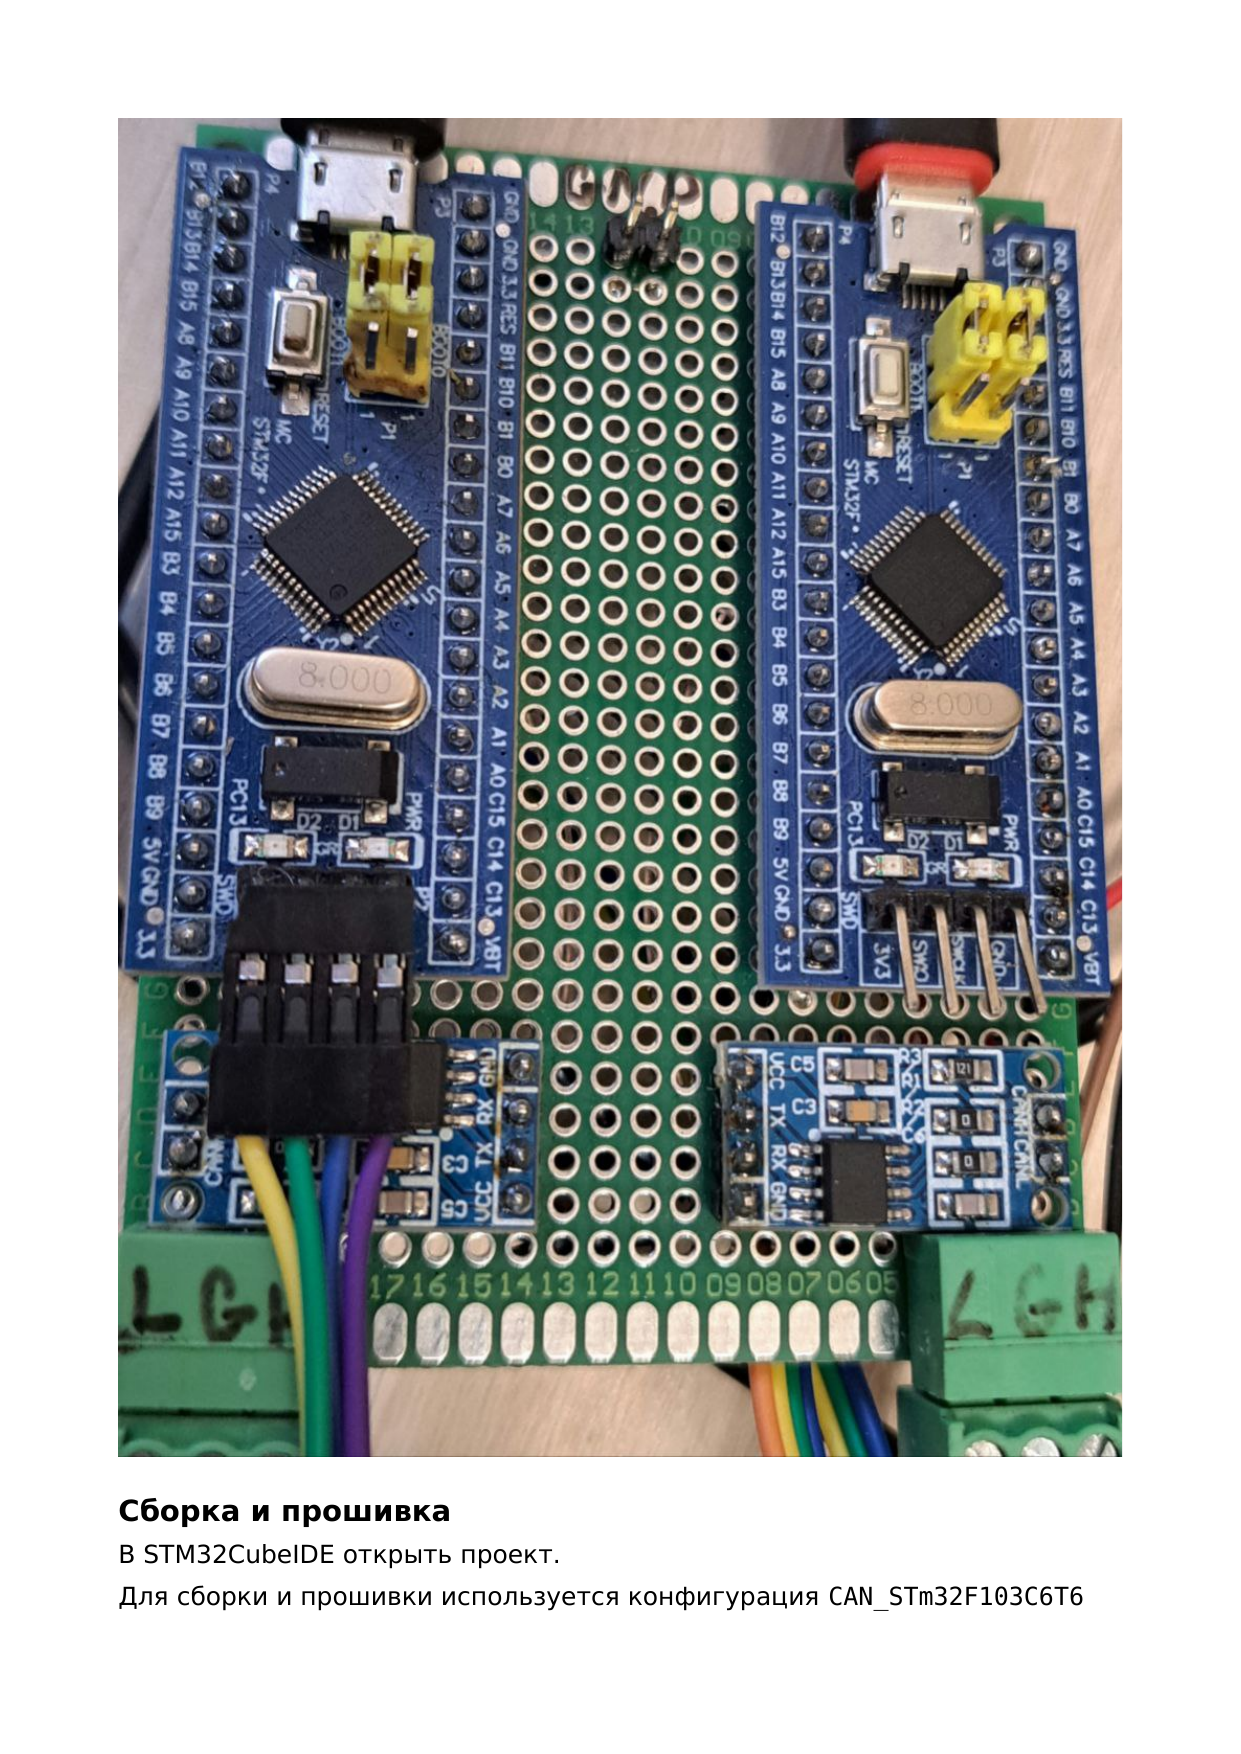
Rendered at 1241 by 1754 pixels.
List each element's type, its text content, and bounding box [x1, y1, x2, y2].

text Для сборки и прошивки используется конфигурация CAN_STm32F103C6T6 [118, 1582, 1122, 1611]
subtitle Сборка и прошивка [118, 1494, 1122, 1528]
picture [118, 118, 1123, 1457]
text В STM32CubeIDE открыть проект. [118, 1541, 1122, 1570]
